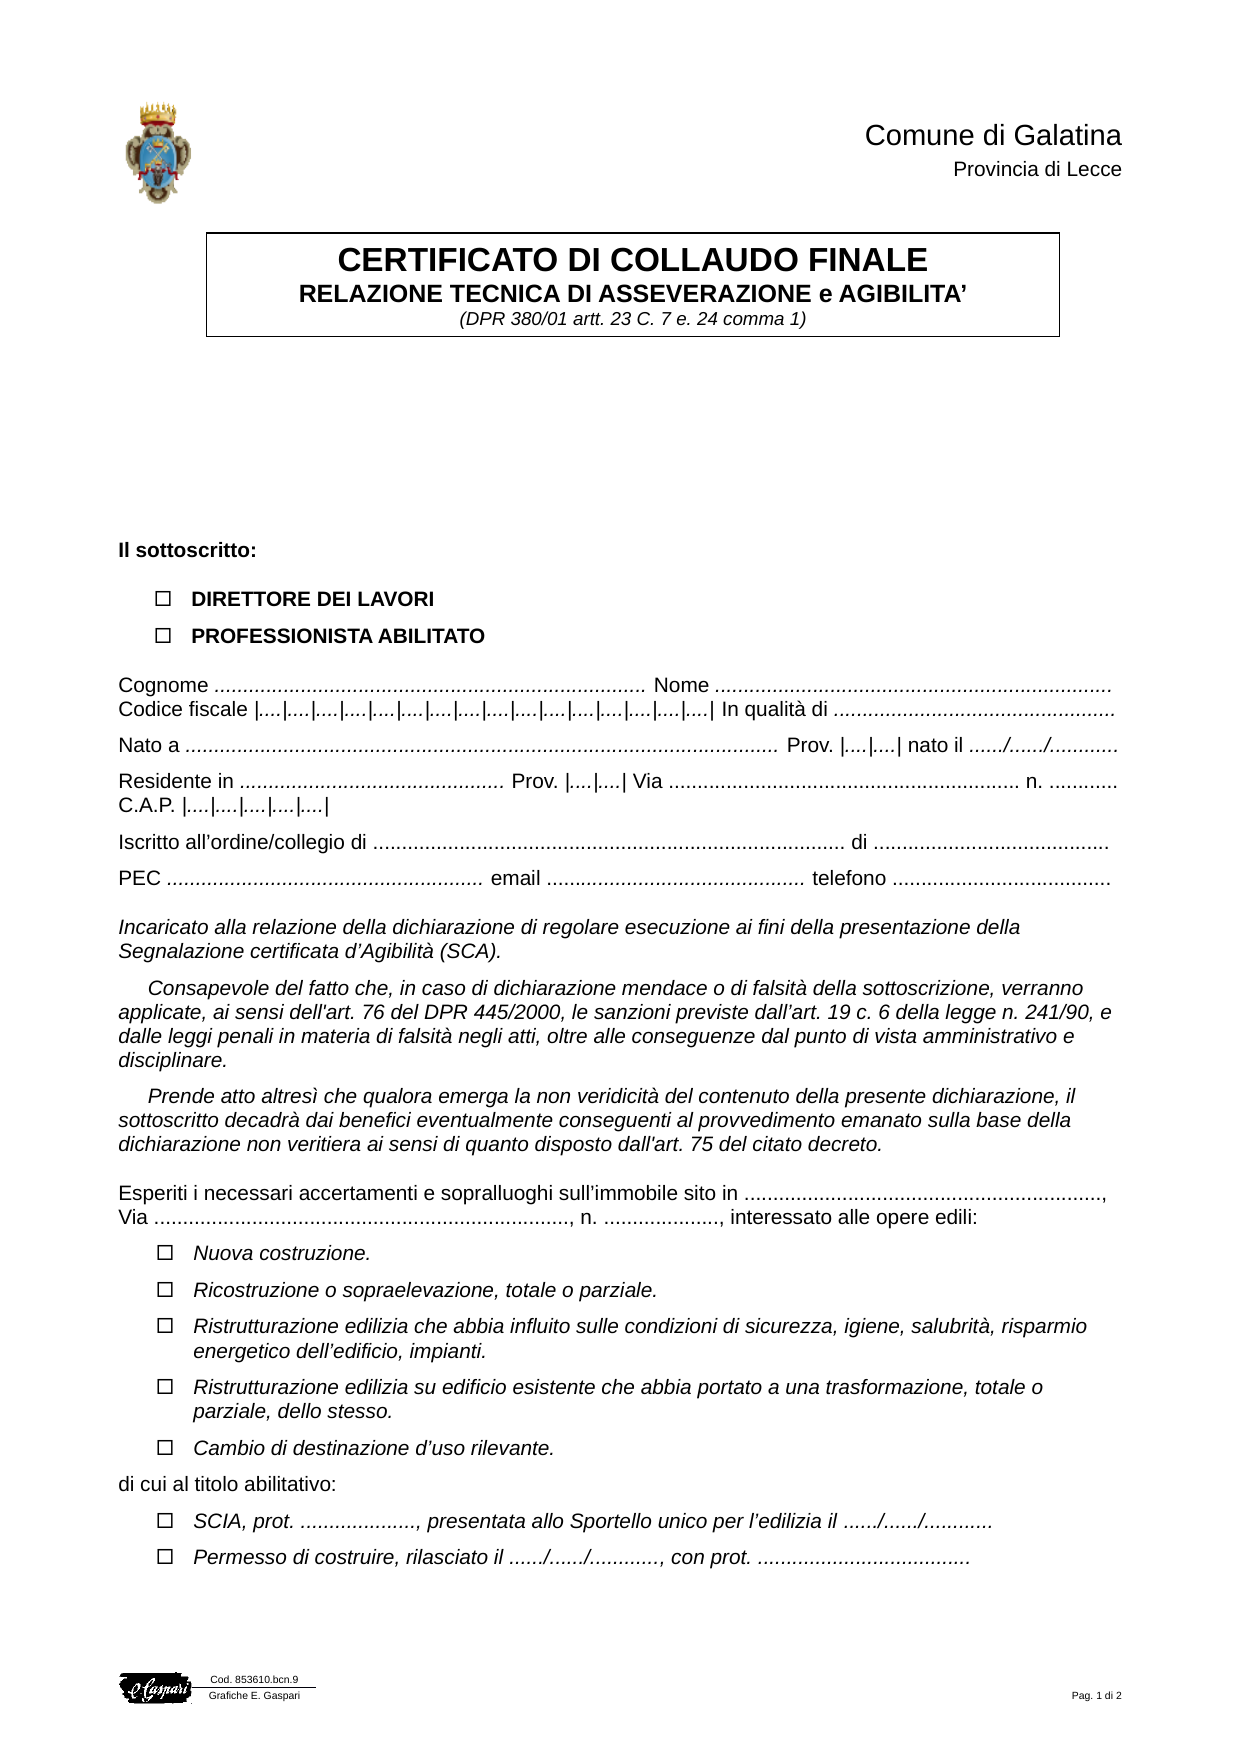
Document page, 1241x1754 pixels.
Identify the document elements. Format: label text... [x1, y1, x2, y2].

picture [118, 1672, 192, 1704]
text Il sottoscritto: [118, 538, 1122, 562]
list PROFESSIONISTA ABILITATO [153, 623, 1122, 647]
text Incaricato alla relazione della dichiarazione di regolare esecuzione ai fini della presentazione della Segnalazione certificata d’Agibilità (SCA). [118, 915, 1122, 963]
text Cognome ........................................................................... Nome ..................................................................... Codice fiscale |....|....|....|....|....|....|....|....|....|....|....|....|....|....|....|....| In qualità di ................................................. [118, 672, 1122, 720]
picture [122, 87, 224, 219]
text Esperiti i necessari accertamenti e sopralluoghi sull’immobile sito in .............................................................., Via ........................................................................, n. ...................., interessato alle opere edili: [118, 1181, 1122, 1229]
text Nato a ....................................................................................................... Prov. |....|....| nato il ....../....../............ [118, 733, 1122, 757]
text PEC ....................................................... email ............................................. telefono ...................................... [118, 866, 1122, 890]
list SCIA, prot. ...................., presentata allo Sportello unico per l’edilizia il ....../....../............ [156, 1508, 1122, 1532]
list DIRETTORE DEI LAVORI [153, 587, 1122, 611]
text Provincia di Lecce [224, 157, 1122, 181]
text Prende atto altresì che qualora emerga la non veridicità del contenuto della presente dichiarazione, il sottoscritto decadrà dai benefici eventualmente conseguenti al provvedimento emanato sulla base della dichiarazione non veritiera ai sensi di quanto disposto dall'art. 75 del citato decreto. [118, 1084, 1122, 1156]
text di cui al titolo abilitativo: [118, 1472, 1122, 1496]
list Ricostruzione o sopraelevazione, totale o parziale. [156, 1278, 1122, 1302]
text Comune di Galatina [224, 118, 1122, 152]
list Ristrutturazione edilizia su edificio esistente che abbia portato a una trasformazione, totale o parziale, dello stesso. [156, 1375, 1122, 1423]
text Residente in .............................................. Prov. |....|....| Via ............................................................. n. ............ C.A.P. |....|....|....|....|....| [118, 769, 1122, 817]
list Permesso di costruire, rilasciato il ....../....../............, con prot. ..................................... [156, 1545, 1122, 1569]
list Nuova costruzione. [156, 1241, 1122, 1265]
list Cambio di destinazione d’uso rilevante. [156, 1435, 1122, 1459]
text Consapevole del fatto che, in caso di dichiarazione mendace o di falsità della sottoscrizione, verranno applicate, ai sensi dell'art. 76 del DPR 445/2000, le sanzioni previste dall’art. 19 c. 6 della legge n. 241/90, e dalle leggi penali in materia di falsità negli atti, oltre alle conseguenze dal punto di vista amministrativo e disciplinare. [118, 976, 1122, 1071]
list Ristrutturazione edilizia che abbia influito sulle condizioni di sicurezza, igiene, salubrità, risparmio energetico dell’edificio, impianti. [156, 1314, 1122, 1362]
text Iscritto all’ordine/collegio di .................................................................................. di ......................................... [118, 830, 1122, 854]
